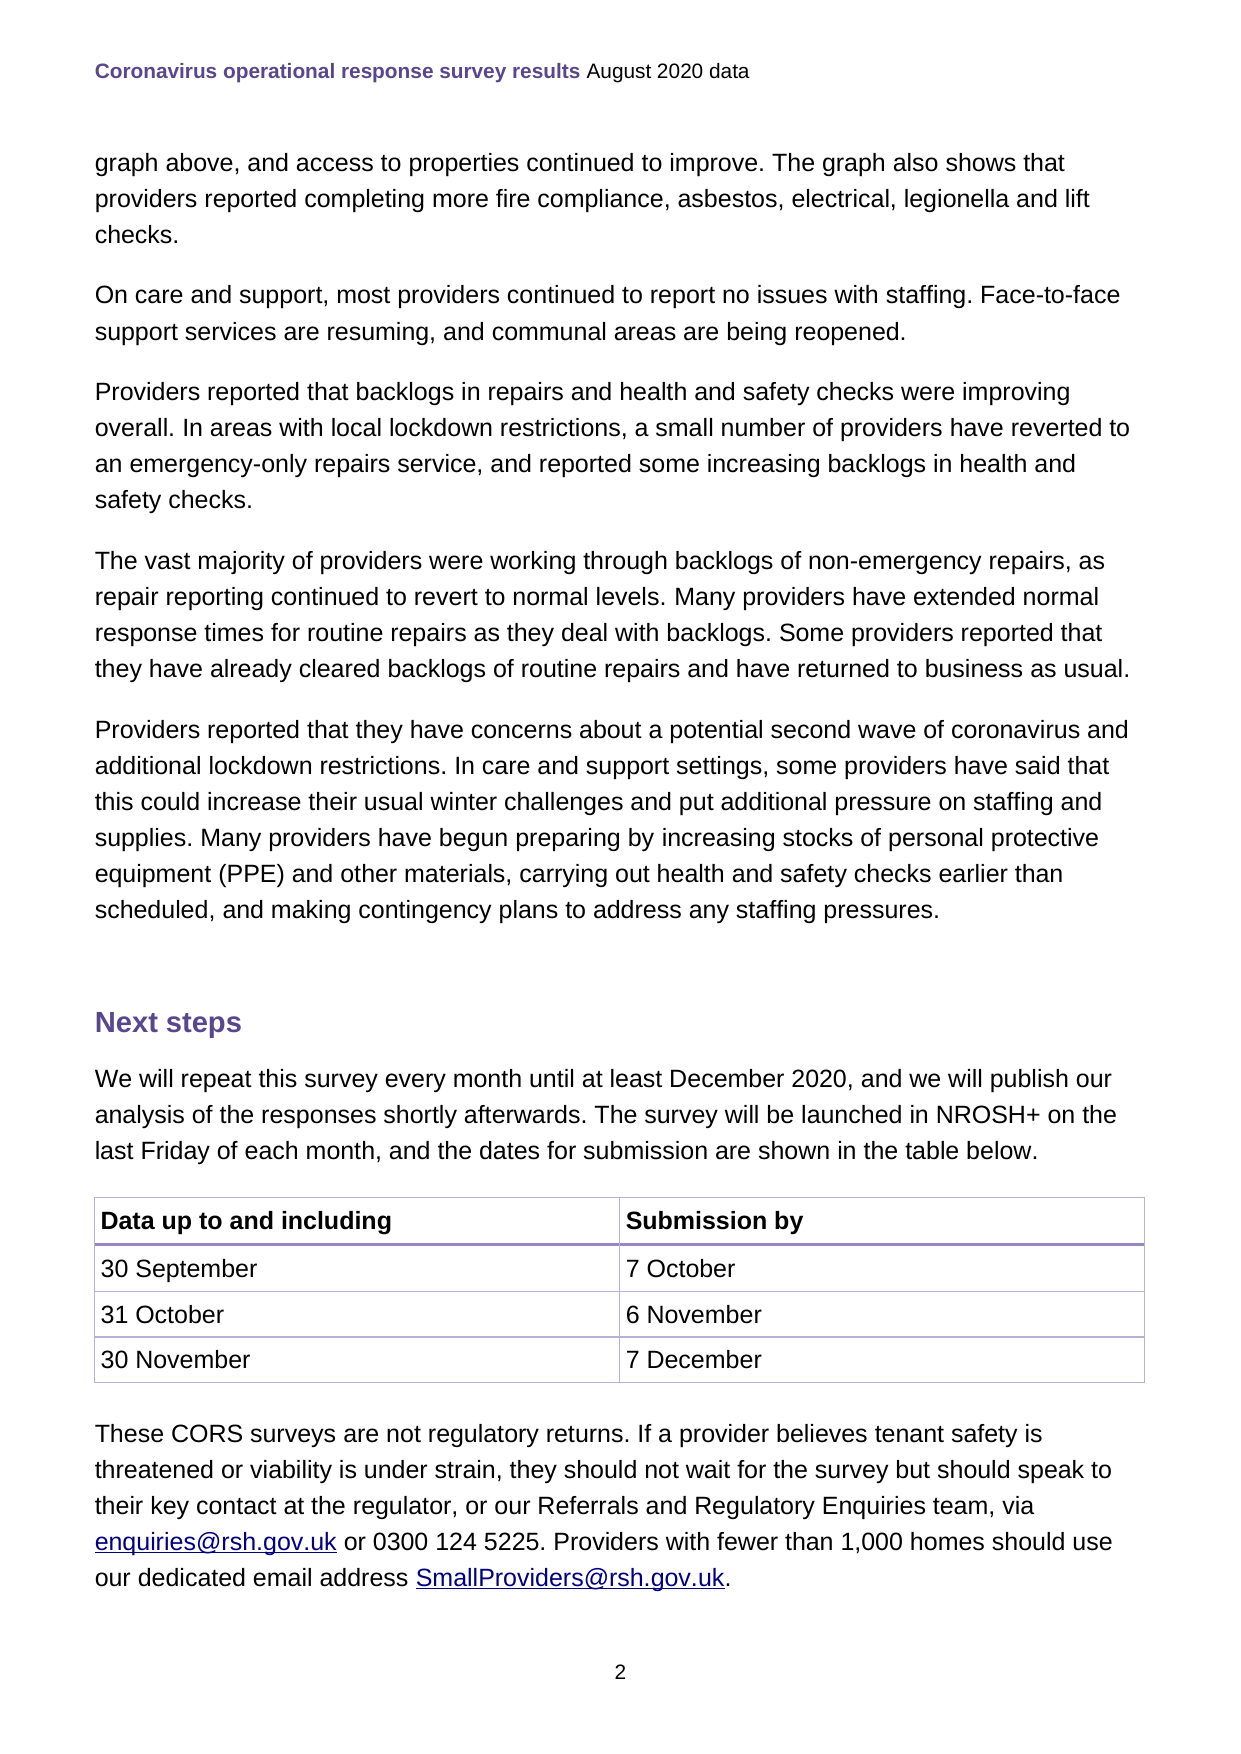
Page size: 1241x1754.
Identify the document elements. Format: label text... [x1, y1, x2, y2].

subtitle Next steps [94, 1006, 1146, 1039]
text Providers reported that they have concerns about a potential second wave of coronavirus and additional lockdown restrictions. In care and support settings, some providers have said that this could increase their usual winter challenges and put additional pressure on staffing and supplies. Many providers have begun preparing by increasing stocks of personal protective equipment (PPE) and other materials, carrying out health and safety checks earlier than scheduled, and making contingency plans to address any staffing pressures. [94, 715, 1146, 923]
text Providers reported that backlogs in repairs and health and safety checks were improving overall. In areas with local lockdown restrictions, a small number of providers have reverted to an emergency-only repairs service, and reported some increasing backlogs in health and safety checks. [94, 377, 1146, 514]
text graph above, and access to properties continued to improve. The graph also shows that providers reported completing more fire compliance, asbestos, electrical, legionella and lift checks. [94, 148, 1146, 248]
table_header Data up to and including [95, 1198, 619, 1243]
text We will repeat this survey every month until at least December 2020, and we will publish our analysis of the responses shortly afterwards. The survey will be launched in NROSH+ on the last Friday of each month, and the dates for submission are shown in the table below. [94, 1064, 1146, 1165]
table_cell 7 October [620, 1246, 1144, 1291]
text These CORS surveys are not regulatory returns. If a provider believes tenant safety is threatened or viability is under strain, they should not wait for the survey but should speak to their key contact at the regulator, or our Referrals and Regulatory Enquiries team, via enquiries@rsh.gov.uk or 0300 124 5225. Providers with fewer than 1,000 homes should use our dedicated email address SmallProviders@rsh.gov.uk. [94, 1383, 1146, 1592]
table_cell 7 December [620, 1338, 1144, 1382]
text The vast majority of providers were working through backlogs of non-emergency repairs, as repair reporting continued to revert to normal levels. Many providers have extended normal response times for routine repairs as they deal with backlogs. Some providers reported that they have already cleared backlogs of routine repairs and have returned to business as usual. [94, 546, 1146, 683]
text On care and support, most providers continued to report no issues with staffing. Face-to-face support services are resuming, and communal areas are being reopened. [94, 281, 1146, 345]
table_cell 31 October [95, 1292, 619, 1336]
table_cell 30 November [95, 1338, 619, 1382]
table_cell 6 November [620, 1292, 1144, 1336]
table_cell 30 September [95, 1246, 619, 1291]
table_header Submission by [620, 1198, 1144, 1243]
